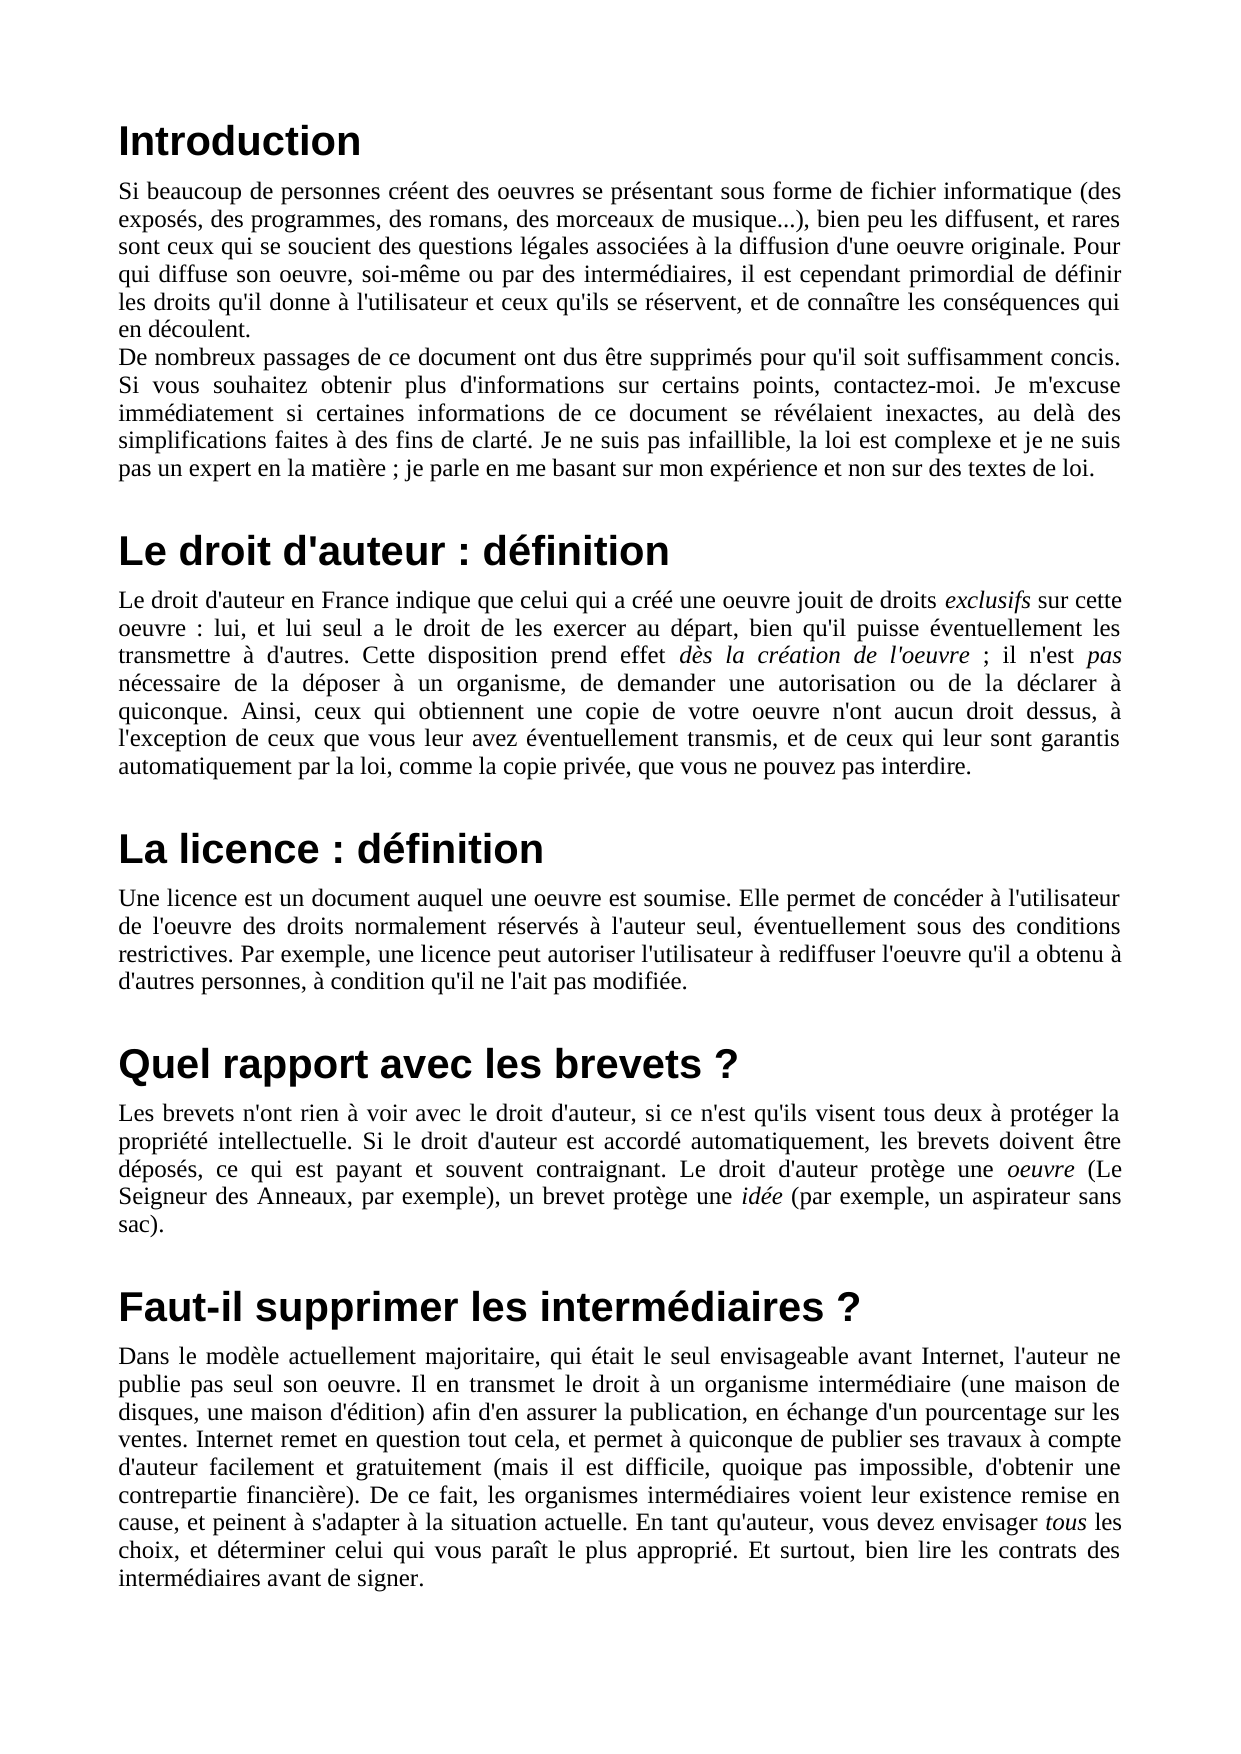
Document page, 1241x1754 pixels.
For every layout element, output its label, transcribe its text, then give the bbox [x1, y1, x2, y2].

text Une licence est un document auquel une oeuvre est soumise. Elle permet de concéder à l'utilisateur de l'oeuvre des droits normalement réservés à l'auteur seul, éventuellement sous des conditions restrictives. Par exemple, une licence peut autoriser l'utilisateur à rediffuser l'oeuvre qu'il a obtenu à d'autres personnes, à condition qu'il ne l'ait pas modifiée. [118, 884, 1122, 995]
subtitle Introduction [118, 118, 1122, 164]
subtitle Quel rapport avec les brevets ? [118, 1041, 1122, 1087]
text Dans le modèle actuellement majoritaire, qui était le seul envisageable avant Internet, l'auteur ne publie pas seul son oeuvre. Il en transmet le droit à un organisme intermédiaire (une maison de disques, une maison d'édition) afin d'en assurer la publication, en échange d'un pourcentage sur les ventes. Internet remet en question tout cela, et permet à quiconque de publier ses travaux à compte d'auteur facilement et gratuitement (mais il est difficile, quoique pas impossible, d'obtenir une contrepartie financière). De ce fait, les organismes intermédiaires voient leur existence remise en cause, et peinent à s'adapter à la situation actuelle. En tant qu'auteur, vous devez envisager tous les choix, et déterminer celui qui vous paraît le plus approprié. Et surtout, bien lire les contrats des intermédiaires avant de signer. [118, 1342, 1122, 1592]
text Les brevets n'ont rien à voir avec le droit d'auteur, si ce n'est qu'ils visent tous deux à protéger la propriété intellectuelle. Si le droit d'auteur est accordé automatiquement, les brevets doivent être déposés, ce qui est payant et souvent contraignant. Le droit d'auteur protège une oeuvre (Le Seigneur des Anneaux, par exemple), un brevet protège une idée (par exemple, un aspirateur sans sac). [118, 1099, 1122, 1238]
subtitle Faut-il supprimer les intermédiaires ? [118, 1283, 1122, 1330]
text De nombreux passages de ce document ont dus être supprimés pour qu'il soit suffisamment concis. Si vous souhaitez obtenir plus d'informations sur certains points, contactez-moi. Je m'excuse immédiatement si certaines informations de ce document se révélaient inexactes, au delà des simplifications faites à des fins de clarté. Je ne suis pas infaillible, la loi est complexe et je ne suis pas un expert en la matière ; je parle en me basant sur mon expérience et non sur des textes de loi. [118, 343, 1122, 482]
text Si beaucoup de personnes créent des oeuvres se présentant sous forme de fichier informatique (des exposés, des programmes, des romans, des morceaux de musique...), bien peu les diffusent, et rares sont ceux qui se soucient des questions légales associées à la diffusion d'une oeuvre originale. Pour qui diffuse son oeuvre, soi-même ou par des intermédiaires, il est cependant primordial de définir les droits qu'il donne à l'utilisateur et ceux qu'ils se réservent, et de connaître les conséquences qui en découlent. [118, 177, 1122, 343]
text Le droit d'auteur en France indique que celui qui a créé une oeuvre jouit de droits exclusifs sur cette oeuvre : lui, et lui seul a le droit de les exercer au départ, bien qu'il puisse éventuellement les transmettre à d'autres. Cette disposition prend effet dès la création de l'oeuvre ; il n'est pas nécessaire de la déposer à un organisme, de demander une autorisation ou de la déclarer à quiconque. Ainsi, ceux qui obtiennent une copie de votre oeuvre n'ont aucun droit dessus, à l'exception de ceux que vous leur avez éventuellement transmis, et de ceux qui leur sont garantis automatiquement par la loi, comme la copie privée, que vous ne pouvez pas interdire. [118, 586, 1122, 780]
subtitle Le droit d'auteur : définition [118, 527, 1122, 574]
subtitle La licence : définition [118, 825, 1122, 872]
